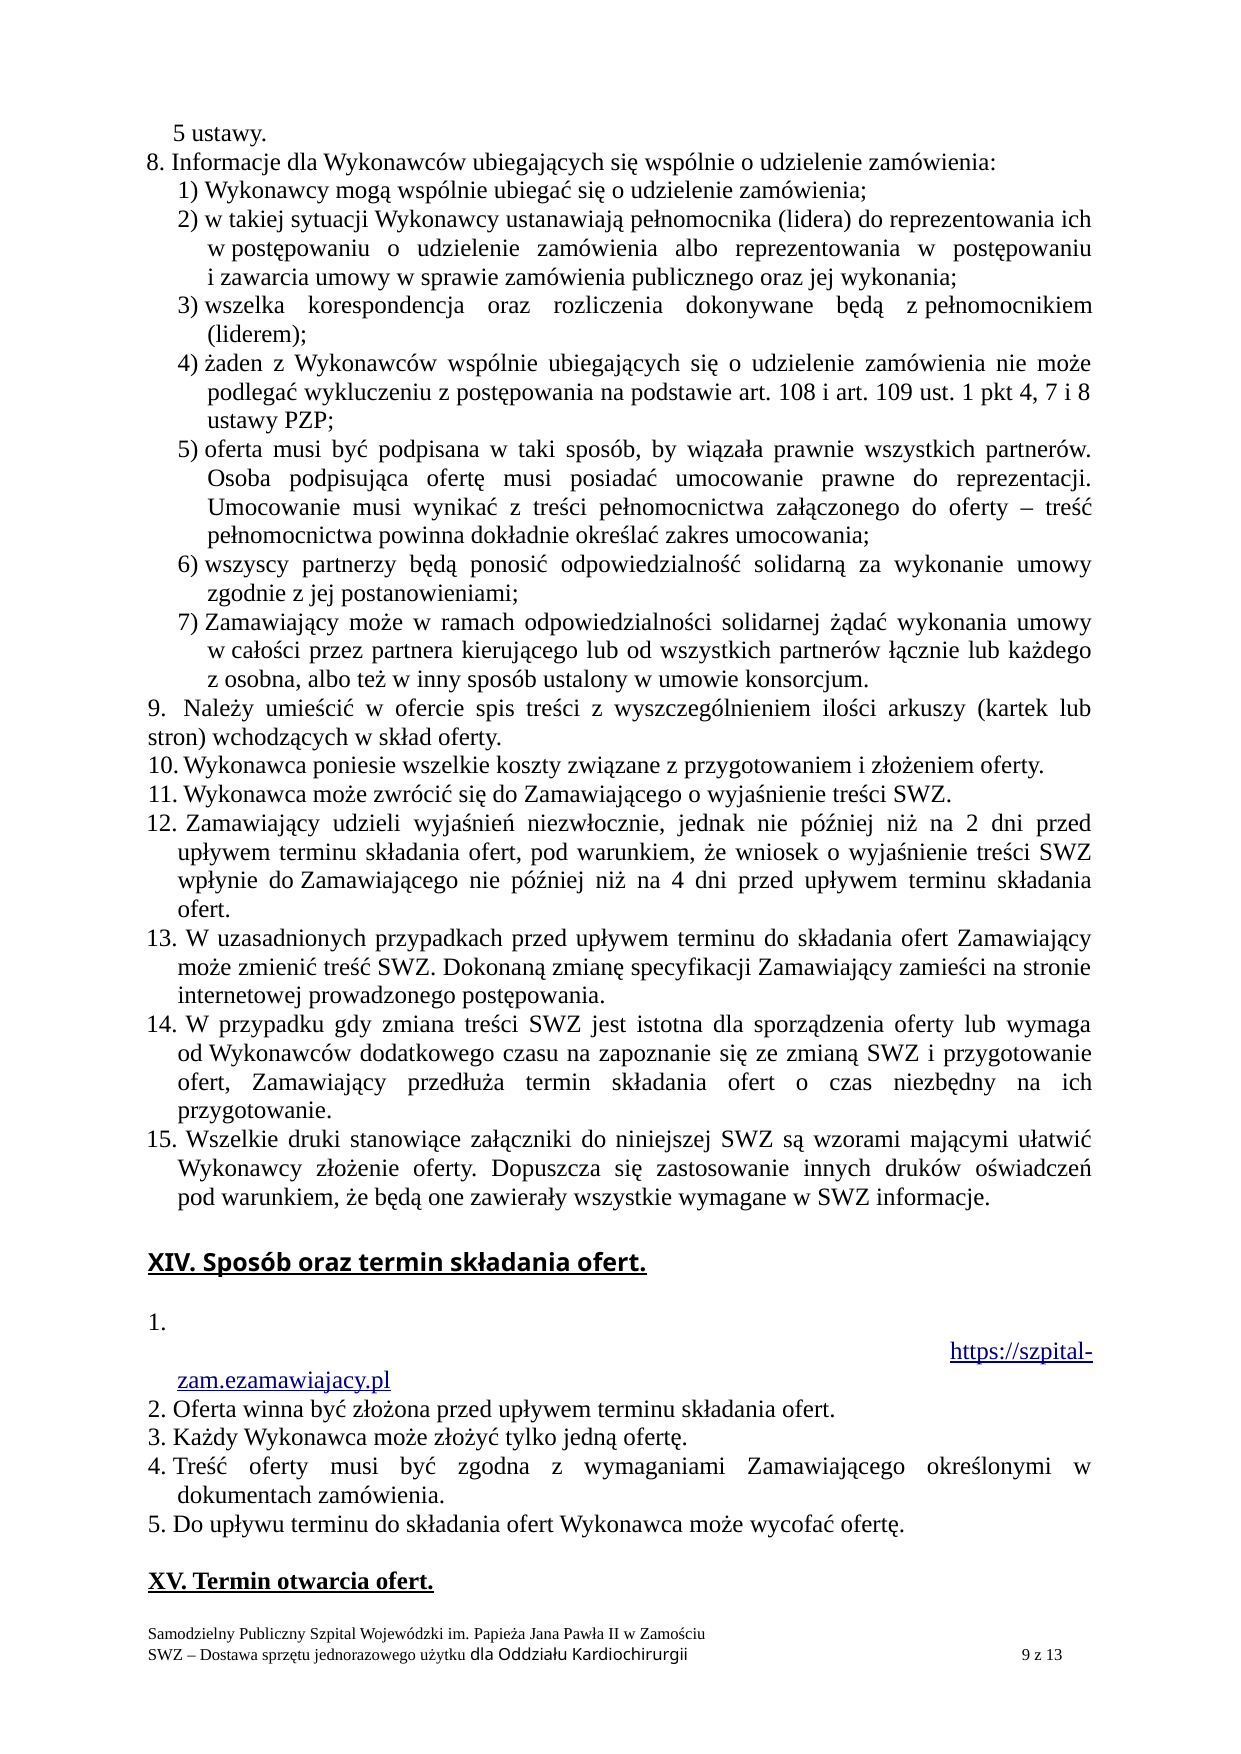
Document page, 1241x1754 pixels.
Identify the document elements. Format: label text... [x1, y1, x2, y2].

list Każdy Wykonawca może złożyć tylko jedną ofertę. [148, 1422, 1093, 1451]
list Wszelkie druki stanowiące załączniki do niniejszej SWZ są wzorami mającymi ułatwić Wykonawcy złożenie oferty. Dopuszcza się zastosowanie innych druków oświadczeń pod warunkiem, że będą one zawierały wszystkie wymagane w SWZ informacje. [146, 1124, 1093, 1211]
list oferta musi być podpisana w taki sposób, by wiązała prawnie wszystkich partnerów. Osoba podpisująca ofertę musi posiadać umocowanie prawne do reprezentacji. Umocowanie musi wynikać z treści pełnomocnictwa załączonego do oferty – treść pełnomocnictwa powinna dokładnie określać zakres umocowania; [177, 434, 1093, 549]
list Termin składania ofert upływa 12 września 2023 r. o godzinie 11:00. Wykonawca składa ofertę za pośrednictwem Platformy pod adresem: https://szpital-zam.ezamawiajacy.pl. [148, 1307, 1093, 1394]
text XV. Termin otwarcia ofert. [148, 1566, 1093, 1595]
list 5 ustawy. [148, 118, 1093, 147]
list w takiej sytuacji Wykonawcy ustanawiają pełnomocnika (lidera) do reprezentowania ich w postępowaniu o udzielenie zamówienia albo reprezentowania w postępowaniu i zawarcia umowy w sprawie zamówienia publicznego oraz jej wykonania; [177, 204, 1093, 291]
list Wykonawcy mogą wspólnie ubiegać się o udzielenie zamówienia; [177, 176, 1093, 204]
list żaden z Wykonawców wspólnie ubiegających się o udzielenie zamówienia nie może podlegać wykluczeniu z postępowania na podstawie art. 108 i art. 109 ust. 1 pkt 4, 7 i 8 ustawy PZP; [177, 348, 1093, 434]
text XIV. Sposób oraz termin składania ofert. [148, 1245, 1093, 1279]
list Do upływu terminu do składania ofert Wykonawca może wycofać ofertę. [148, 1509, 1093, 1537]
list Wykonawca poniesie wszelkie koszty związane z przygotowaniem i złożeniem oferty. [148, 751, 1093, 779]
list Informacje dla Wykonawców ubiegających się wspólnie o udzielenie zamówienia: [146, 147, 1093, 176]
list Zamawiający może w ramach odpowiedzialności solidarnej żądać wykonania umowy w całości przez partnera kierującego lub od wszystkich partnerów łącznie lub każdego z osobna, albo też w inny sposób ustalony w umowie konsorcjum. [177, 607, 1093, 693]
list Treść oferty musi być zgodna z wymaganiami Zamawiającego określonymi w dokumentach zamówienia. [148, 1451, 1093, 1509]
list Należy umieścić w ofercie spis treści z wyszczególnieniem ilości arkuszy (kartek lub stron) wchodzących w skład oferty. [148, 693, 1093, 751]
list wszyscy partnerzy będą ponosić odpowiedzialność solidarną za wykonanie umowy zgodnie z jej postanowieniami; [177, 549, 1093, 607]
list wszelka korespondencja oraz rozliczenia dokonywane będą z pełnomocnikiem (liderem); [177, 291, 1093, 348]
list W przypadku gdy zmiana treści SWZ jest istotna dla sporządzenia oferty lub wymaga od Wykonawców dodatkowego czasu na zapoznanie się ze zmianą SWZ i przygotowanie ofert, Zamawiający przedłuża termin składania ofert o czas niezbędny na ich przygotowanie. [146, 1009, 1093, 1124]
list W uzasadnionych przypadkach przed upływem terminu do składania ofert Zamawiający może zmienić treść SWZ. Dokonaną zmianę specyfikacji Zamawiający zamieści na stronie internetowej prowadzonego postępowania. [146, 923, 1093, 1009]
list Wykonawca może zwrócić się do Zamawiającego o wyjaśnienie treści SWZ. [148, 779, 1093, 808]
list Oferta winna być złożona przed upływem terminu składania ofert. [148, 1394, 1093, 1422]
list Zamawiający udzieli wyjaśnień niezwłocznie, jednak nie później niż na 2 dni przed upływem terminu składania ofert, pod warunkiem, że wniosek o wyjaśnienie treści SWZ wpłynie do Zamawiającego nie później niż na 4 dni przed upływem terminu składania ofert. [146, 808, 1093, 923]
